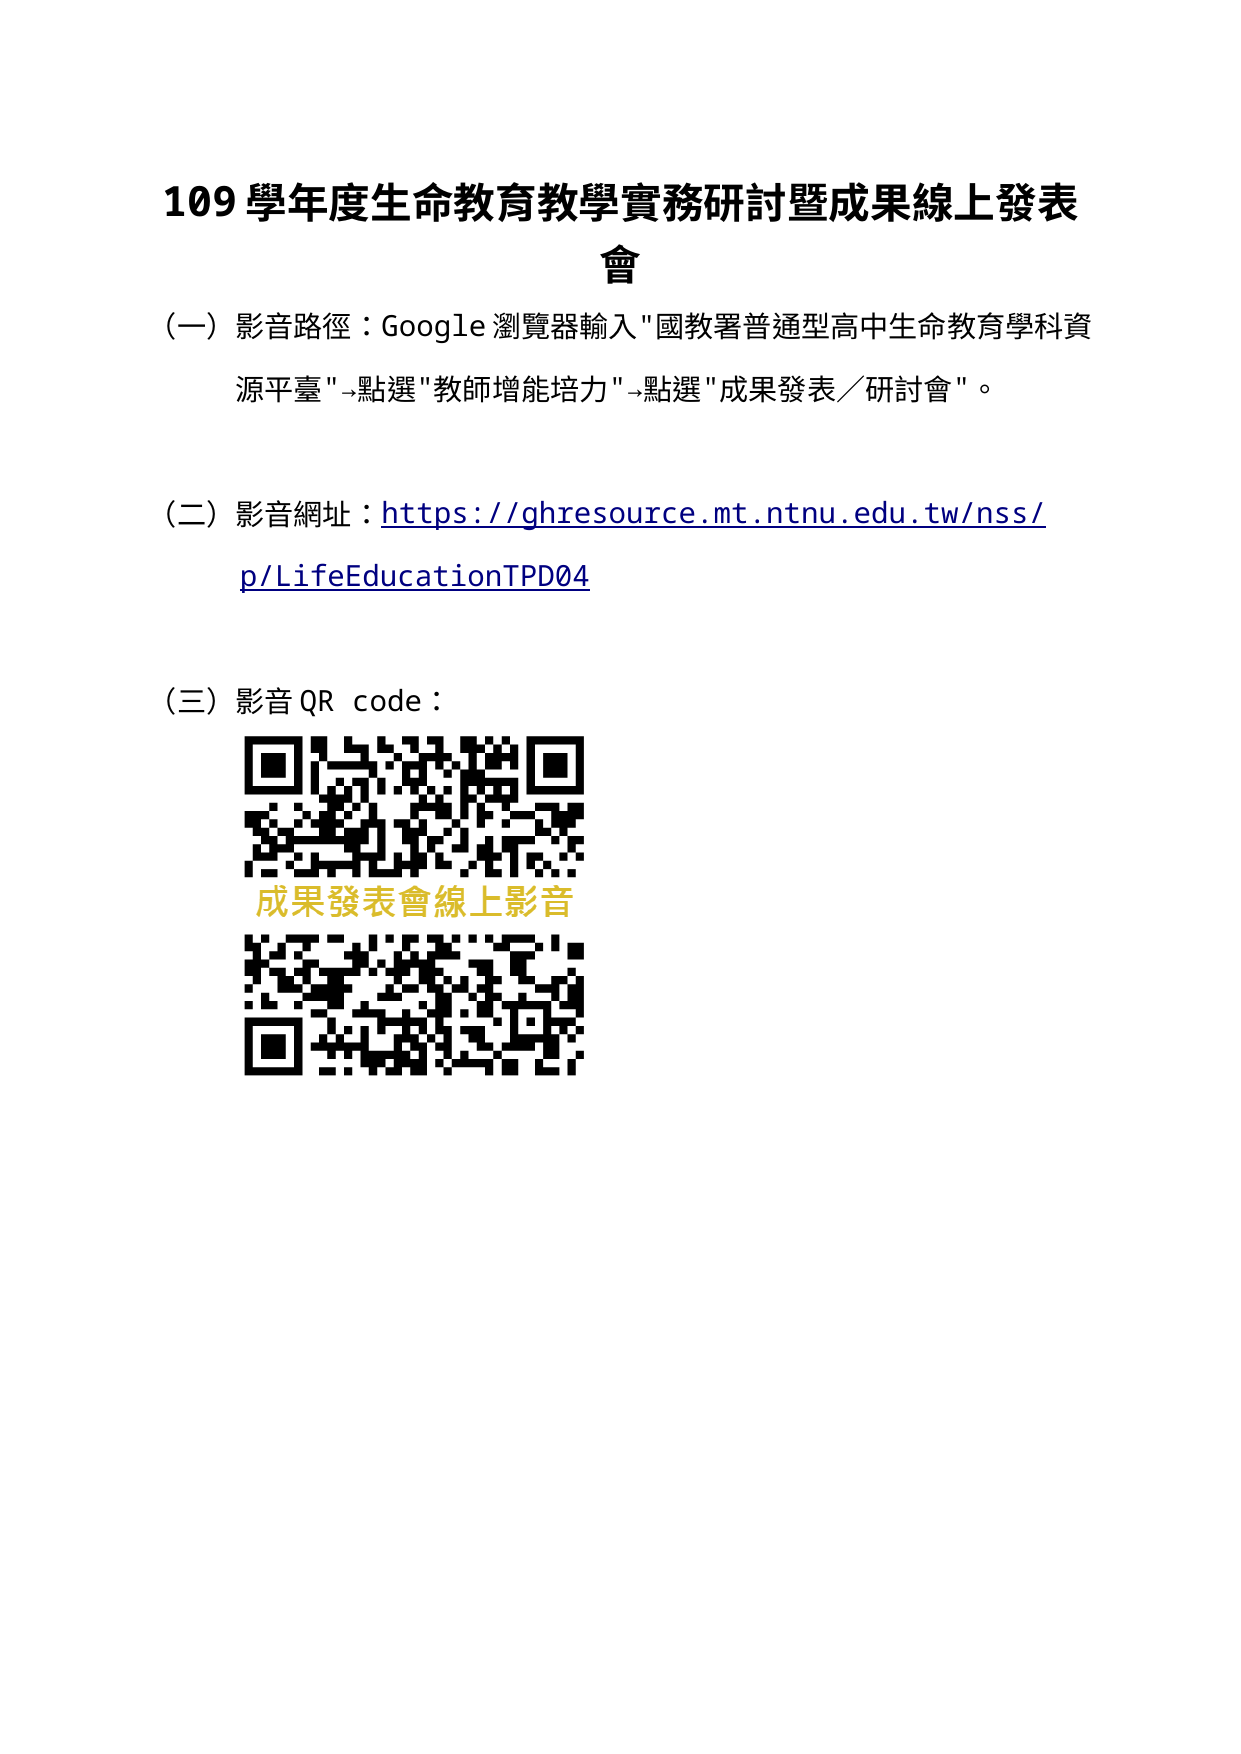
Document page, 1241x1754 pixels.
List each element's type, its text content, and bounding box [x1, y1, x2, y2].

text （一）影音路徑：Google瀏覽器輸入"國教署普通型高中生命教育學科資源平臺"→點選"教師增能培力"→點選"成果發表／研討會"。 [148, 283, 1093, 408]
text （三）影音QR code： [148, 658, 1093, 721]
text 109學年度生命教育教學實務研討暨成果線上發表會 [148, 158, 1093, 283]
text （二）影音網址：https://ghresource.mt.ntnu.edu.tw/nss/p/LifeEducationTPD04 [148, 471, 1093, 596]
